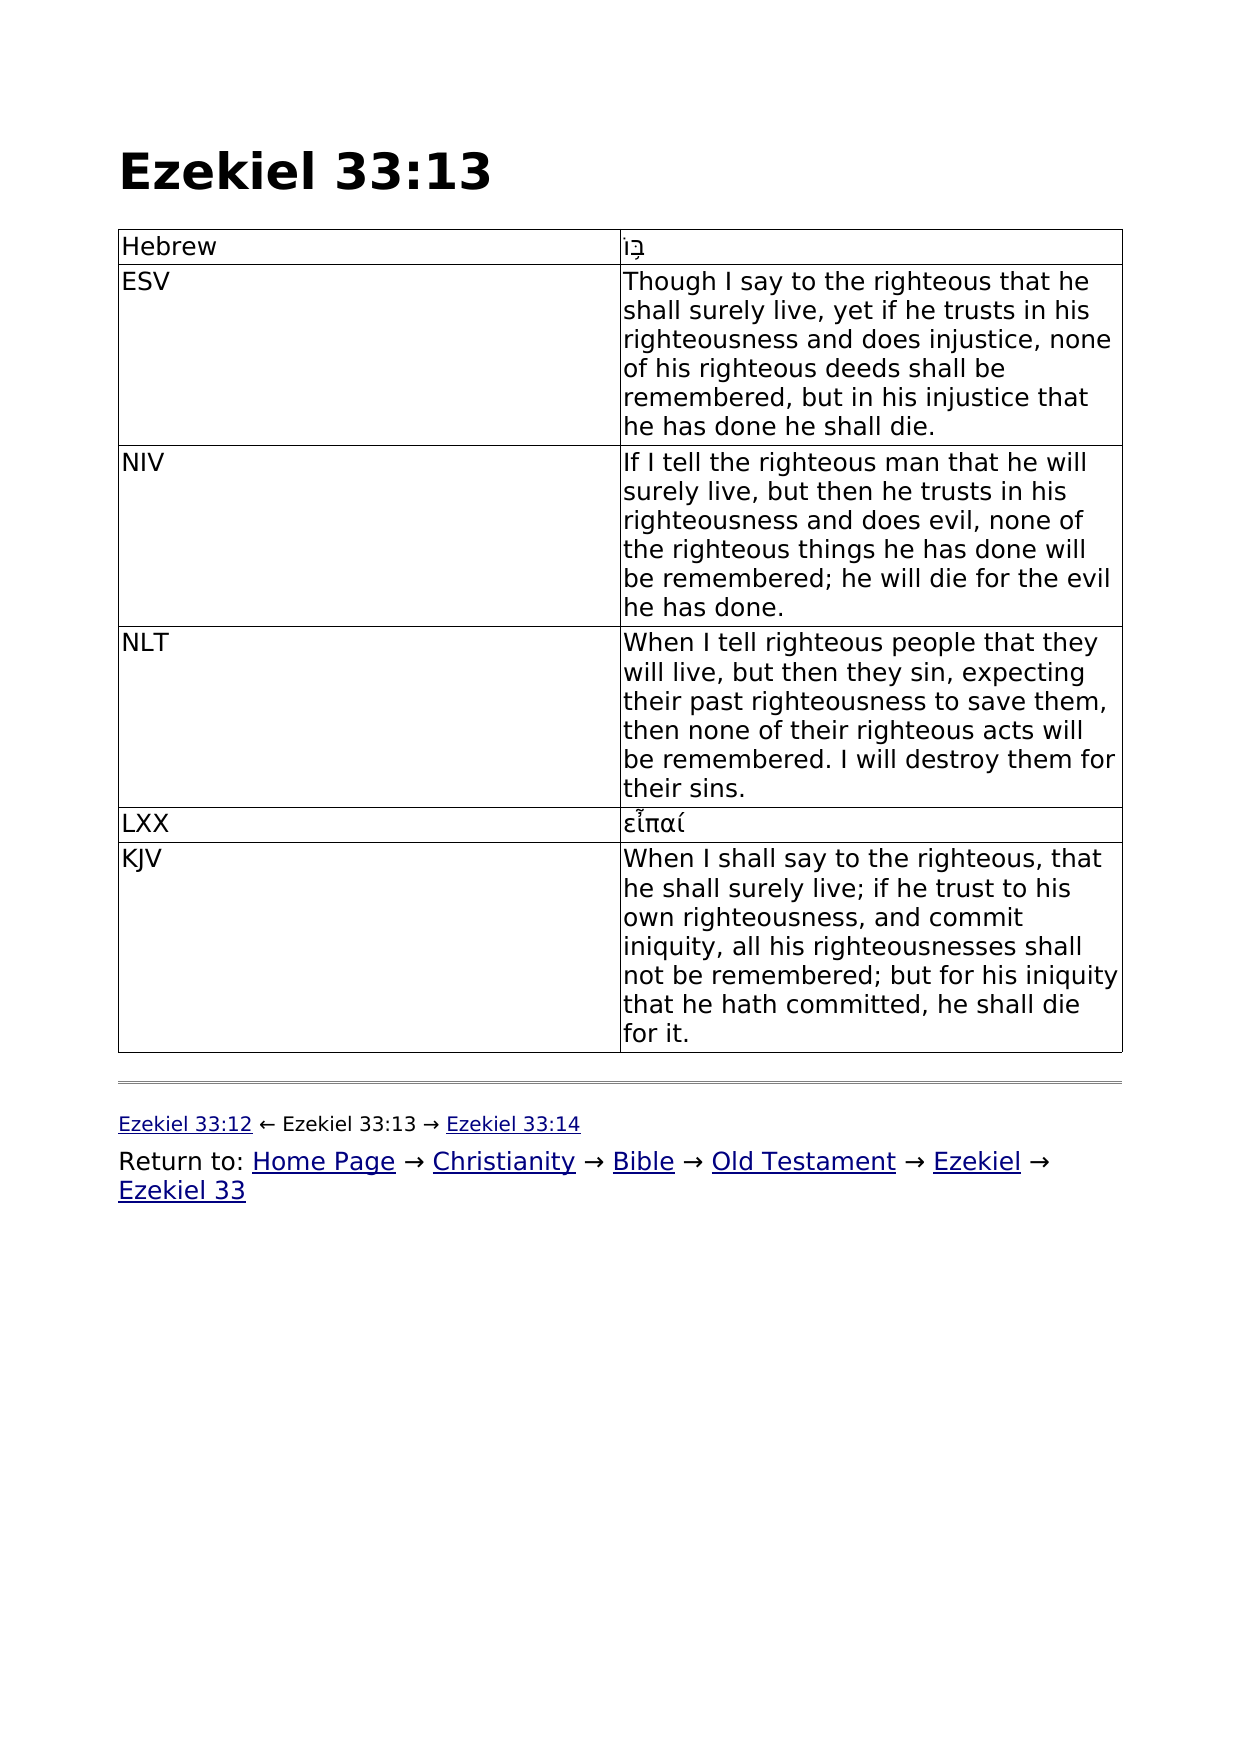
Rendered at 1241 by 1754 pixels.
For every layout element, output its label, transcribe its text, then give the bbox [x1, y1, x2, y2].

table_cell εἶπαί [621, 808, 1122, 842]
table_cell KJV [119, 843, 620, 1052]
subtitle Ezekiel 33:13 [118, 143, 1122, 201]
text Ezekiel 33:12 ← Ezekiel 33:13 → Ezekiel 33:14 [118, 1113, 1122, 1147]
table_cell Though I say to the righteous that he shall surely live, yet if he trusts in his righteousness and does injustice, none of his righteous deeds shall be remembered, but in his injustice that he has done he shall die. [621, 265, 1122, 445]
table_cell NLT [119, 627, 620, 807]
text Return to: Home Page → Christianity → Bible → Old Testament → Ezekiel → Ezekiel 33 [118, 1147, 1122, 1205]
table_header Hebrew [119, 230, 620, 264]
table_cell When I tell righteous people that they will live, but then they sin, expecting their past righteousness to save them, then none of their righteous acts will be remembered. I will destroy them for their sins. [621, 627, 1122, 807]
table_cell ESV [119, 265, 620, 445]
table_cell If I tell the righteous man that he will surely live, but then he trusts in his righteousness and does evil, none of the righteous things he has done will be remembered; he will die for the evil he has done. [621, 446, 1122, 626]
table_cell LXX [119, 808, 620, 842]
table_header בּ֥וֹ [621, 230, 1122, 264]
table_cell NIV [119, 446, 620, 626]
table_cell When I shall say to the righteous, that he shall surely live; if he trust to his own righteousness, and commit iniquity, all his righteousnesses shall not be remembered; but for his iniquity that he hath committed, he shall die for it. [621, 843, 1122, 1052]
